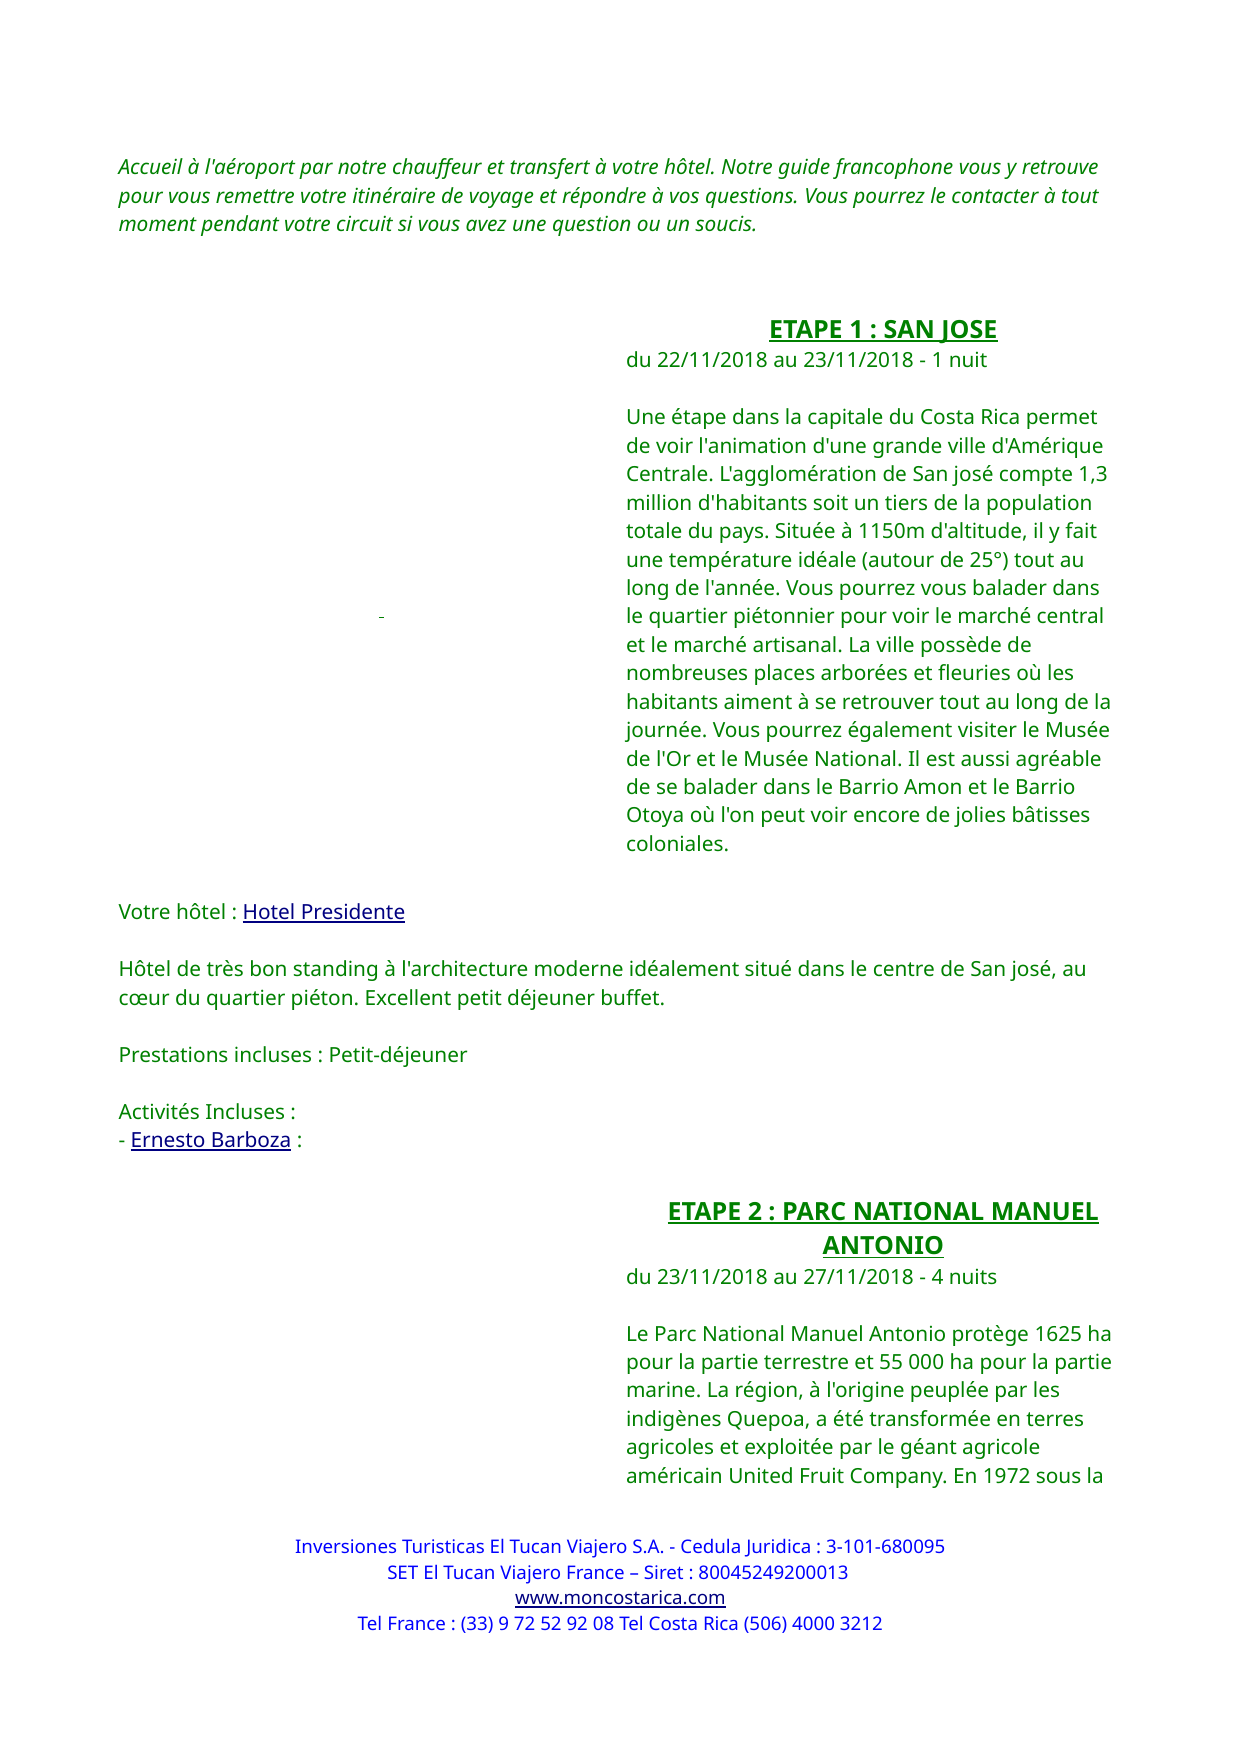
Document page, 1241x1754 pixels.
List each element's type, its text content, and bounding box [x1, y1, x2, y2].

table_header [118, 1188, 620, 1495]
table_header ETAPE 2 : PARC NATIONAL MANUEL ANTONIO du 23/11/2018 au 27/11/2018 - 4 nuits Le Parc National Manuel Antonio protège 1625 ha pour la partie terrestre et 55 000 ha pour la partie marine. La région, à l'origine peuplée par les indigènes Quepoa, a été transformée en terres agricoles et exploitée par le géant agricole américain United Fruit Company. En 1972 sous la [620, 1188, 1122, 1495]
text Activités Incluses : [118, 1097, 1122, 1125]
table_header ETAPE 1 : SAN JOSE du 22/11/2018 au 23/11/2018 - 1 nuit Une étape dans la capitale du Costa Rica permet de voir l'animation d'une grande ville d'Amérique Centrale. L'agglomération de San josé compte 1,3 million d'habitants soit un tiers de la population totale du pays. Située à 1150m d'altitude, il y fait une température idéale (autour de 25°) tout au long de l'année. Vous pourrez vous balader dans le quartier piétonnier pour voir le marché central et le marché artisanal. La ville possède de nombreuses places arborées et fleuries où les habitants aiment à se retrouver tout au long de la journée. Vous pourrez également visiter le Musée de l'Or et le Musée National. Il est aussi agréable de se balader dans le Barrio Amon et le Barrio Otoya où l'on peut voir encore de jolies bâtisses coloniales. [620, 306, 1122, 863]
text - Ernesto Barboza : [118, 1125, 1122, 1154]
text Hôtel de très bon standing à l'architecture moderne idéalement situé dans le centre de San josé, au cœur du quartier piéton. Excellent petit déjeuner buffet. [118, 954, 1122, 1011]
text Prestations incluses : Petit-déjeuner [118, 1040, 1122, 1068]
table_header [118, 306, 620, 863]
text Votre hôtel : Hotel Presidente [118, 897, 1122, 926]
text Accueil à l'aéroport par notre chauffeur et transfert à votre hôtel. Notre guide francophone vous y retrouve pour vous remettre votre itinéraire de voyage et répondre à vos questions. Vous pourrez le contacter à tout moment pendant votre circuit si vous avez une question ou un soucis. [118, 152, 1146, 238]
